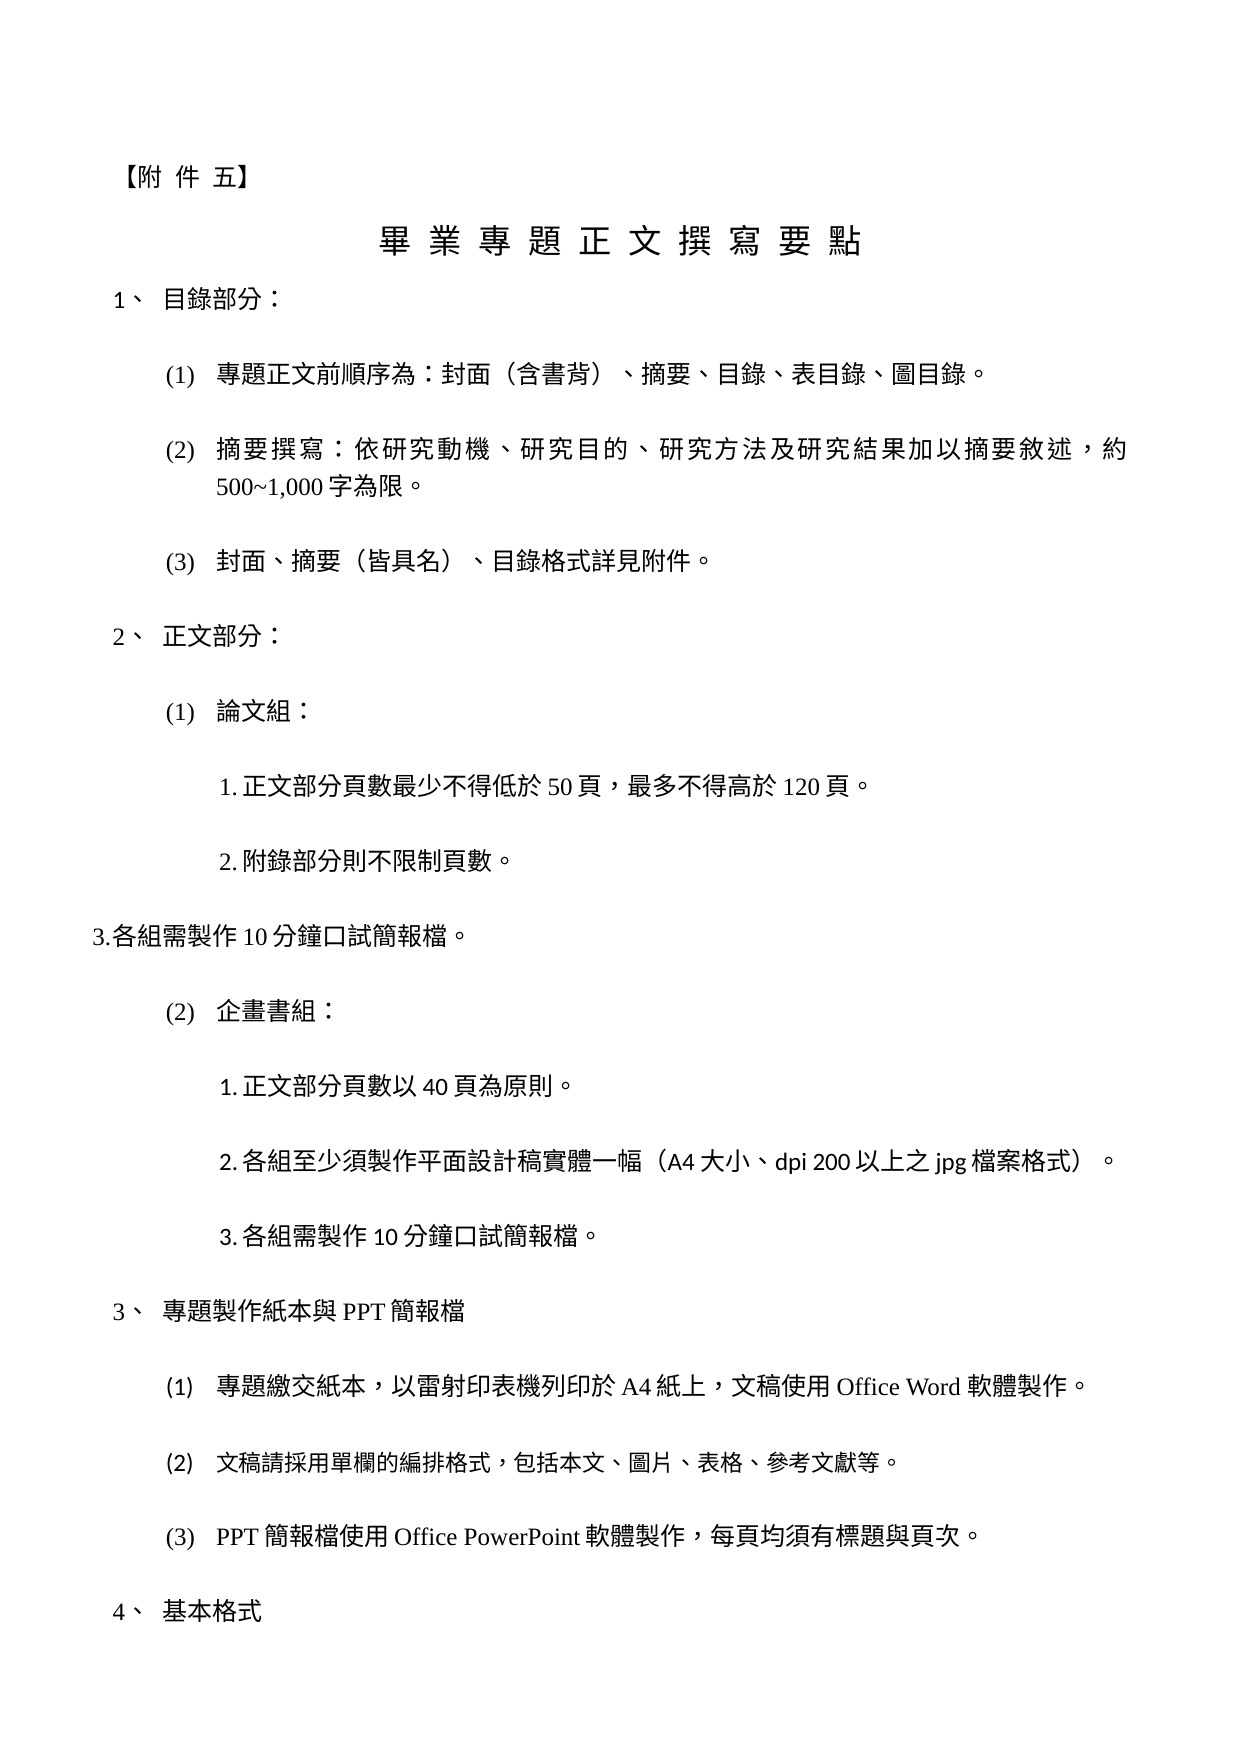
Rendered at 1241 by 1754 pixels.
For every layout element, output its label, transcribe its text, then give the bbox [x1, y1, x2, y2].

list PPT簡報檔使用Office PowerPoint軟體製作，每頁均須有標題與頁次。 [166, 1516, 1128, 1553]
list 企畫書組： [166, 991, 1128, 1028]
list 專題繳交紙本，以雷射印表機列印於A4紙上，文稿使用Office Word 軟體製作。 [166, 1366, 1128, 1403]
list 文稿請採用單欄的編排格式，包括本文、圖片、表格、參考文獻等。 [166, 1441, 1128, 1478]
list 論文組： [166, 691, 1128, 728]
list 摘要撰寫：依研究動機、研究目的、研究方法及研究結果加以摘要敘述，約500~1,000字為限。 [166, 428, 1128, 503]
list 基本格式 [112, 1591, 1128, 1628]
list 各組需製作10分鐘口試簡報檔。 [219, 1216, 1128, 1253]
list 各組需製作10分鐘口試簡報檔。 [92, 916, 1128, 953]
list 封面、摘要（皆具名）、目錄格式詳見附件。 [166, 541, 1128, 578]
list 正文部分頁數以40頁為原則。 [219, 1066, 1128, 1103]
list 專題正文前順序為：封面（含書背）、摘要、目錄、表目錄、圖目錄。 [166, 353, 1128, 391]
list 專題製作紙本與PPT簡報檔 [112, 1291, 1128, 1328]
list 附錄部分則不限制頁數。 [219, 841, 1128, 878]
text 【附 件 五】 [112, 134, 1128, 197]
list 各組至少須製作平面設計稿實體一幅（A4大小、dpi 200以上之jpg檔案格式）。 [219, 1141, 1128, 1178]
list 正文部分： [112, 616, 1128, 653]
list 目錄部分： [112, 278, 1128, 316]
text 畢 業 專 題 正 文 撰 寫 要 點 [112, 197, 1128, 259]
list 正文部分頁數最少不得低於50頁，最多不得高於120頁。 [219, 766, 1128, 803]
